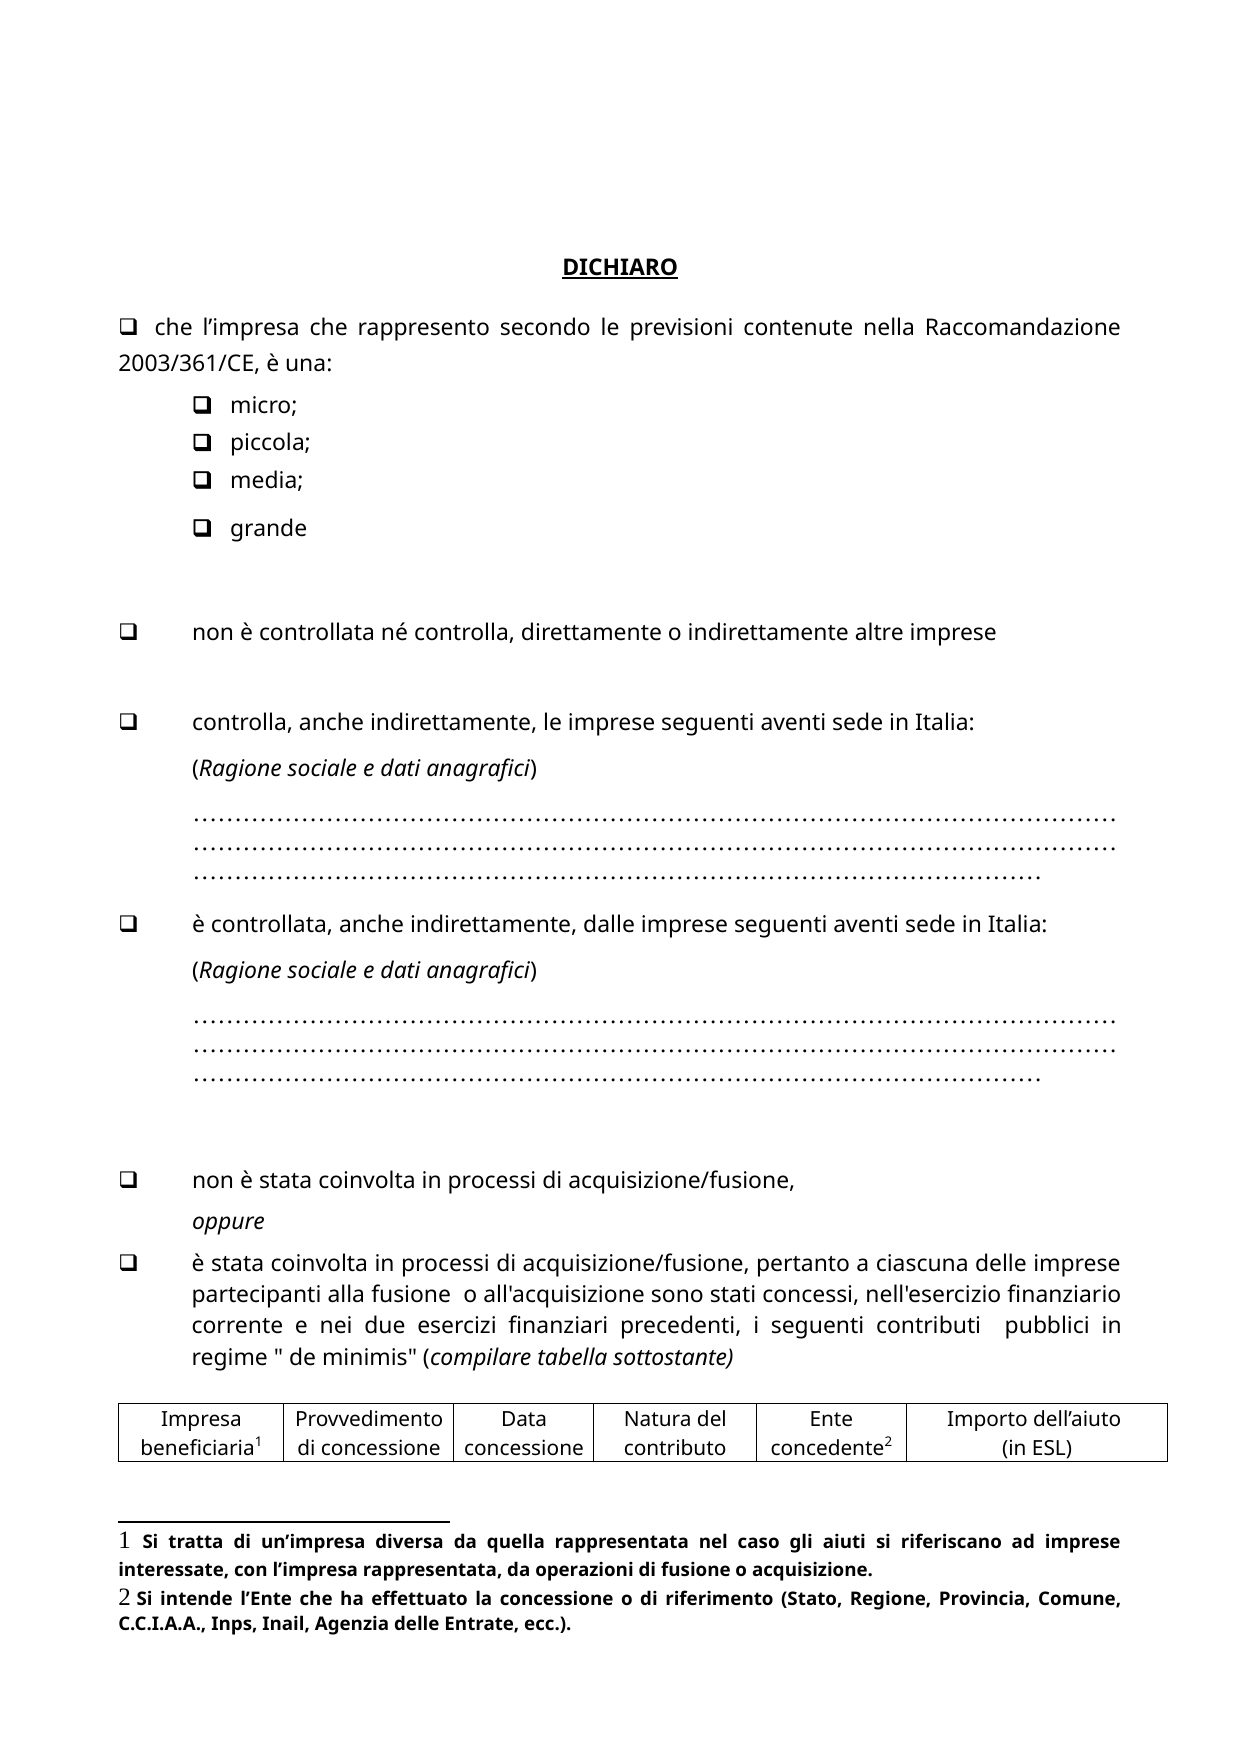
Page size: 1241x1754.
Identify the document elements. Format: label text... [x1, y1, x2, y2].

table_header Impresa beneficiaria [119, 1404, 283, 1461]
text  controlla, anche indirettamente, le imprese seguenti aventi sede in Italia: [118, 706, 1122, 737]
text  media; [118, 464, 1122, 495]
table_header Natura del contributo [594, 1404, 756, 1461]
text oppure [118, 1205, 1122, 1237]
text (Ragione sociale e dati anagrafici) [118, 954, 1122, 985]
text  non è controllata né controlla, direttamente o indirettamente altre imprese [118, 616, 1122, 647]
text  piccola; [118, 426, 1122, 458]
text  è stata coinvolta in processi di acquisizione/fusione, pertanto a ciascuna delle imprese partecipanti alla fusione o all'acquisizione sono stati concessi, nell'esercizio finanziario corrente e nei due esercizi finanziari precedenti, i seguenti contributi pubblici in regime " de minimis" (compilare tabella sottostante) [118, 1247, 1122, 1372]
text  non è stata coinvolta in processi di acquisizione/fusione, [118, 1164, 1122, 1195]
text  è controllata, anche indirettamente, dalle imprese seguenti aventi sede in Italia: [118, 908, 1122, 939]
table_header Importo dell’aiuto (in ESL) [907, 1404, 1167, 1461]
text  che l’impresa che rappresento secondo le previsioni contenute nella Raccomandazione 2003/361/CE, è una: [118, 311, 1122, 378]
text (Ragione sociale e dati anagrafici) [118, 752, 1122, 783]
text DICHIARO [118, 251, 1122, 282]
text ……………………………………………………………………………………………………………………………………………………………………………………………………………………………………………………………………………………………… [192, 798, 1122, 885]
text  grande [118, 512, 1122, 543]
table_header Ente concedente [757, 1404, 906, 1461]
table_header Data concessione [454, 1404, 593, 1461]
text  micro; [118, 389, 1122, 420]
table_header Provvedimento di concessione [284, 1404, 453, 1461]
text ……………………………………………………………………………………………………………………………………………………………………………………………………………………………………………………………………………………………… [192, 1000, 1122, 1087]
